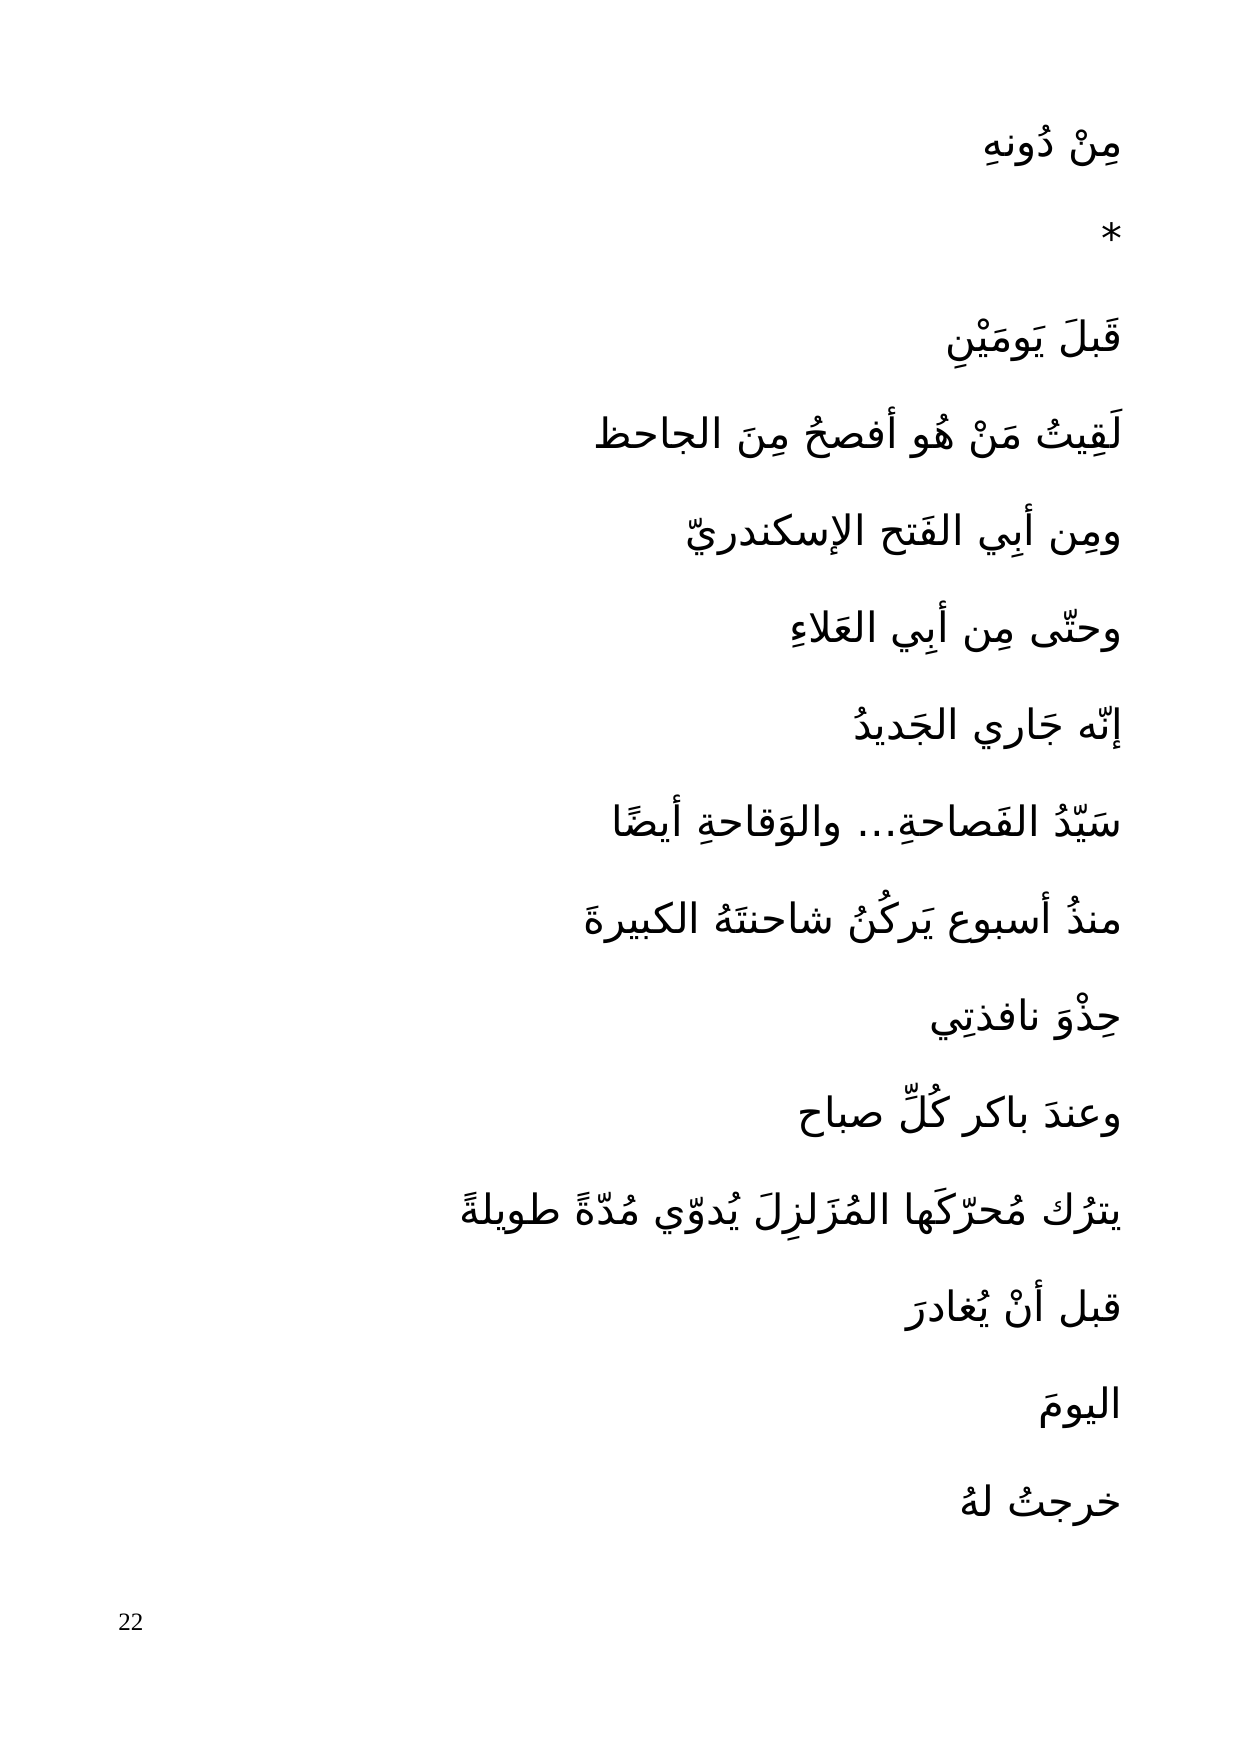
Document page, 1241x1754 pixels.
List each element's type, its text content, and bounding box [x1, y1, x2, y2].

text قَبلَ يَومَيْنِ [118, 312, 1122, 361]
text يترُك مُحرّكَها المُزَلزِلَ يُدوّي مُدّةً طويلةً [118, 1186, 1122, 1234]
text منذُ أسبوع يَركُنُ شاحنتَهُ الكبيرةَ [118, 895, 1122, 943]
text ومِن أبِي الفَتح الإسكندريّ [118, 506, 1122, 555]
text خرجتُ لهُ [118, 1477, 1122, 1526]
text وحتّى مِن أبِي العَلاءِ [118, 603, 1122, 652]
text إنّه جَاري الجَديدُ [118, 701, 1122, 749]
text * [118, 215, 1122, 264]
text اليومَ [118, 1380, 1122, 1429]
text وعندَ باكر كُلِّ صباح [118, 1089, 1122, 1137]
text حِذْوَ نافذتِي [118, 992, 1122, 1040]
text سَيّدُ الفَصاحةِ… والوَقاحةِ أيضًا [118, 798, 1122, 846]
text لَقِيتُ مَنْ هُو أفصحُ مِنَ الجاحظ [118, 409, 1122, 458]
text قبل أنْ يُغادرَ [118, 1283, 1122, 1332]
text مِنْ دُونهِ [118, 118, 1122, 167]
